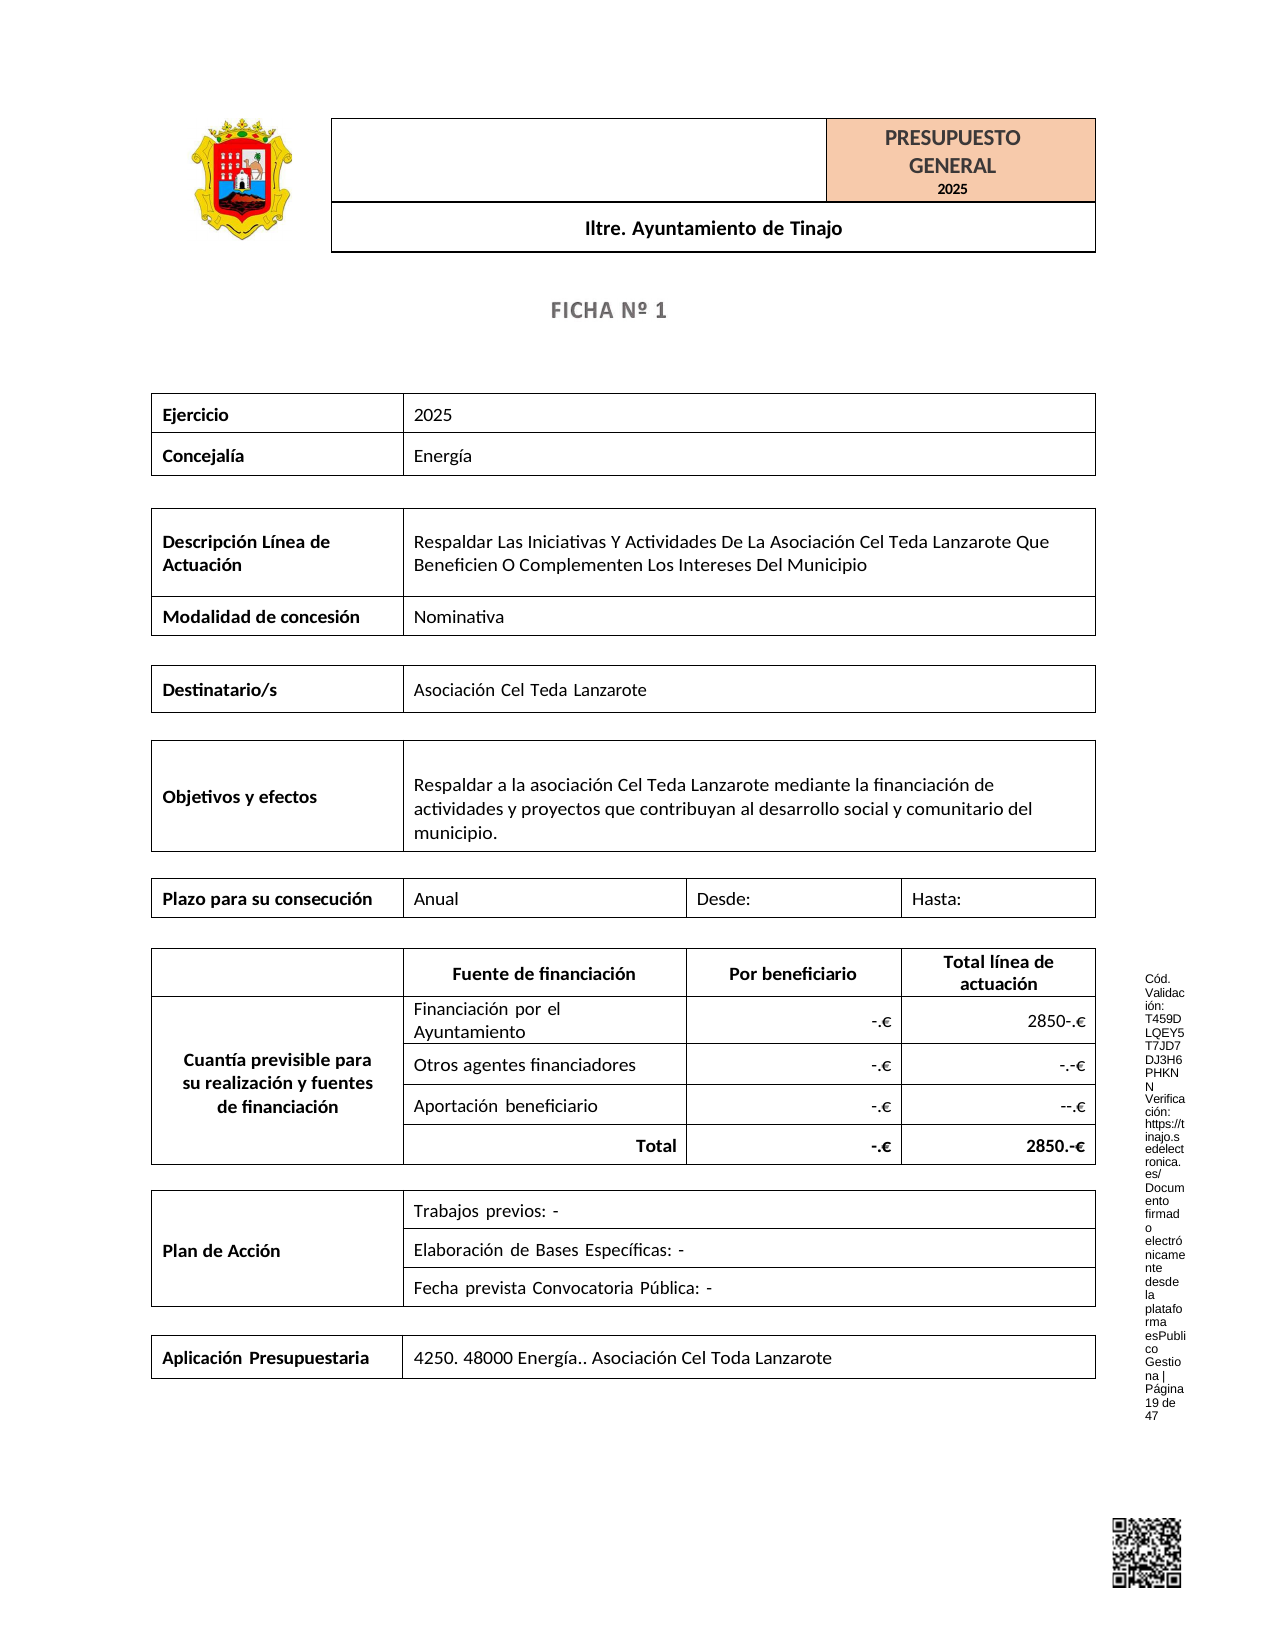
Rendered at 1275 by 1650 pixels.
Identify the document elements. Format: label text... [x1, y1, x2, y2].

table_cell Total [404, 1125, 686, 1164]
table_cell -.€ [687, 1125, 901, 1164]
table_header 2025 [404, 394, 1095, 432]
table_cell Cuantía previsible para su realización y fuentes de financiación [152, 997, 403, 1164]
table_cell Concejalía [152, 433, 403, 475]
table_cell Nominativa [404, 597, 1095, 635]
table_header Plazo para su consecución [152, 879, 403, 917]
table_cell Elaboración de Bases Específicas: - [404, 1229, 1095, 1267]
table_header Destinatario/s [152, 666, 403, 712]
table_header [152, 949, 403, 996]
table_cell -.€ [687, 1085, 901, 1124]
table_header Trabajos previos: - [404, 1191, 1095, 1228]
table_header Objetivos y efectos [152, 741, 403, 851]
text Documento firmado electrónicamente desde la plataforma esPublico Gestiona | Página 19 de 47 [1145, 1181, 1186, 1423]
table_header Ejercicio [152, 394, 403, 432]
table_header Plan de Acción [152, 1191, 403, 1306]
table_header Total línea de actuación [902, 949, 1095, 996]
table_cell 2850-.€ [902, 997, 1095, 1043]
table_header Respaldar Las Iniciativas Y Actividades De La Asociación Cel Teda Lanzarote Que Beneficien O Complementen Los Intereses Del Municipio [404, 509, 1095, 596]
table_cell Energía [404, 433, 1095, 475]
table_header Descripción Línea de Actuación [152, 509, 403, 596]
text Verificación: https://tinajo.sedelectronica.es/ [1145, 1094, 1186, 1181]
table_cell -.-€ [902, 1044, 1095, 1084]
table_cell -.€ [687, 1044, 901, 1084]
table_header Hasta: [902, 879, 1095, 917]
table_header Aplicación Presupuestaria [152, 1336, 402, 1377]
table_header Desde: [687, 879, 901, 917]
table_cell Modalidad de concesión [152, 597, 403, 635]
table_header Asociación Cel Teda Lanzarote [404, 666, 1095, 712]
table_cell -.€ [687, 997, 901, 1043]
table_header Anual [404, 879, 686, 917]
table_cell --.€ [902, 1085, 1095, 1124]
table_cell Otros agentes financiadores [404, 1044, 686, 1084]
table_header 4250. 48000 Energía.. Asociación Cel Toda Lanzarote [403, 1336, 1095, 1377]
table_cell Financiación por el Ayuntamiento [404, 997, 686, 1043]
table_cell Fecha prevista Convocatoria Pública: - [404, 1268, 1095, 1306]
table_header Respaldar a la asociación Cel Teda Lanzarote mediante la financiación de actividades y proyectos que contribuyan al desarrollo social y comunitario del municipio. [404, 741, 1095, 851]
table_header Por beneficiario [687, 949, 901, 996]
table_cell 2850.-€ [902, 1125, 1095, 1164]
table_header Fuente de financiación [404, 949, 686, 996]
table_cell Aportación beneficiario [404, 1085, 686, 1124]
text Cód. Validación: T459DLQEY5T7JD7DJ3H6PHKNN [1145, 973, 1186, 1094]
